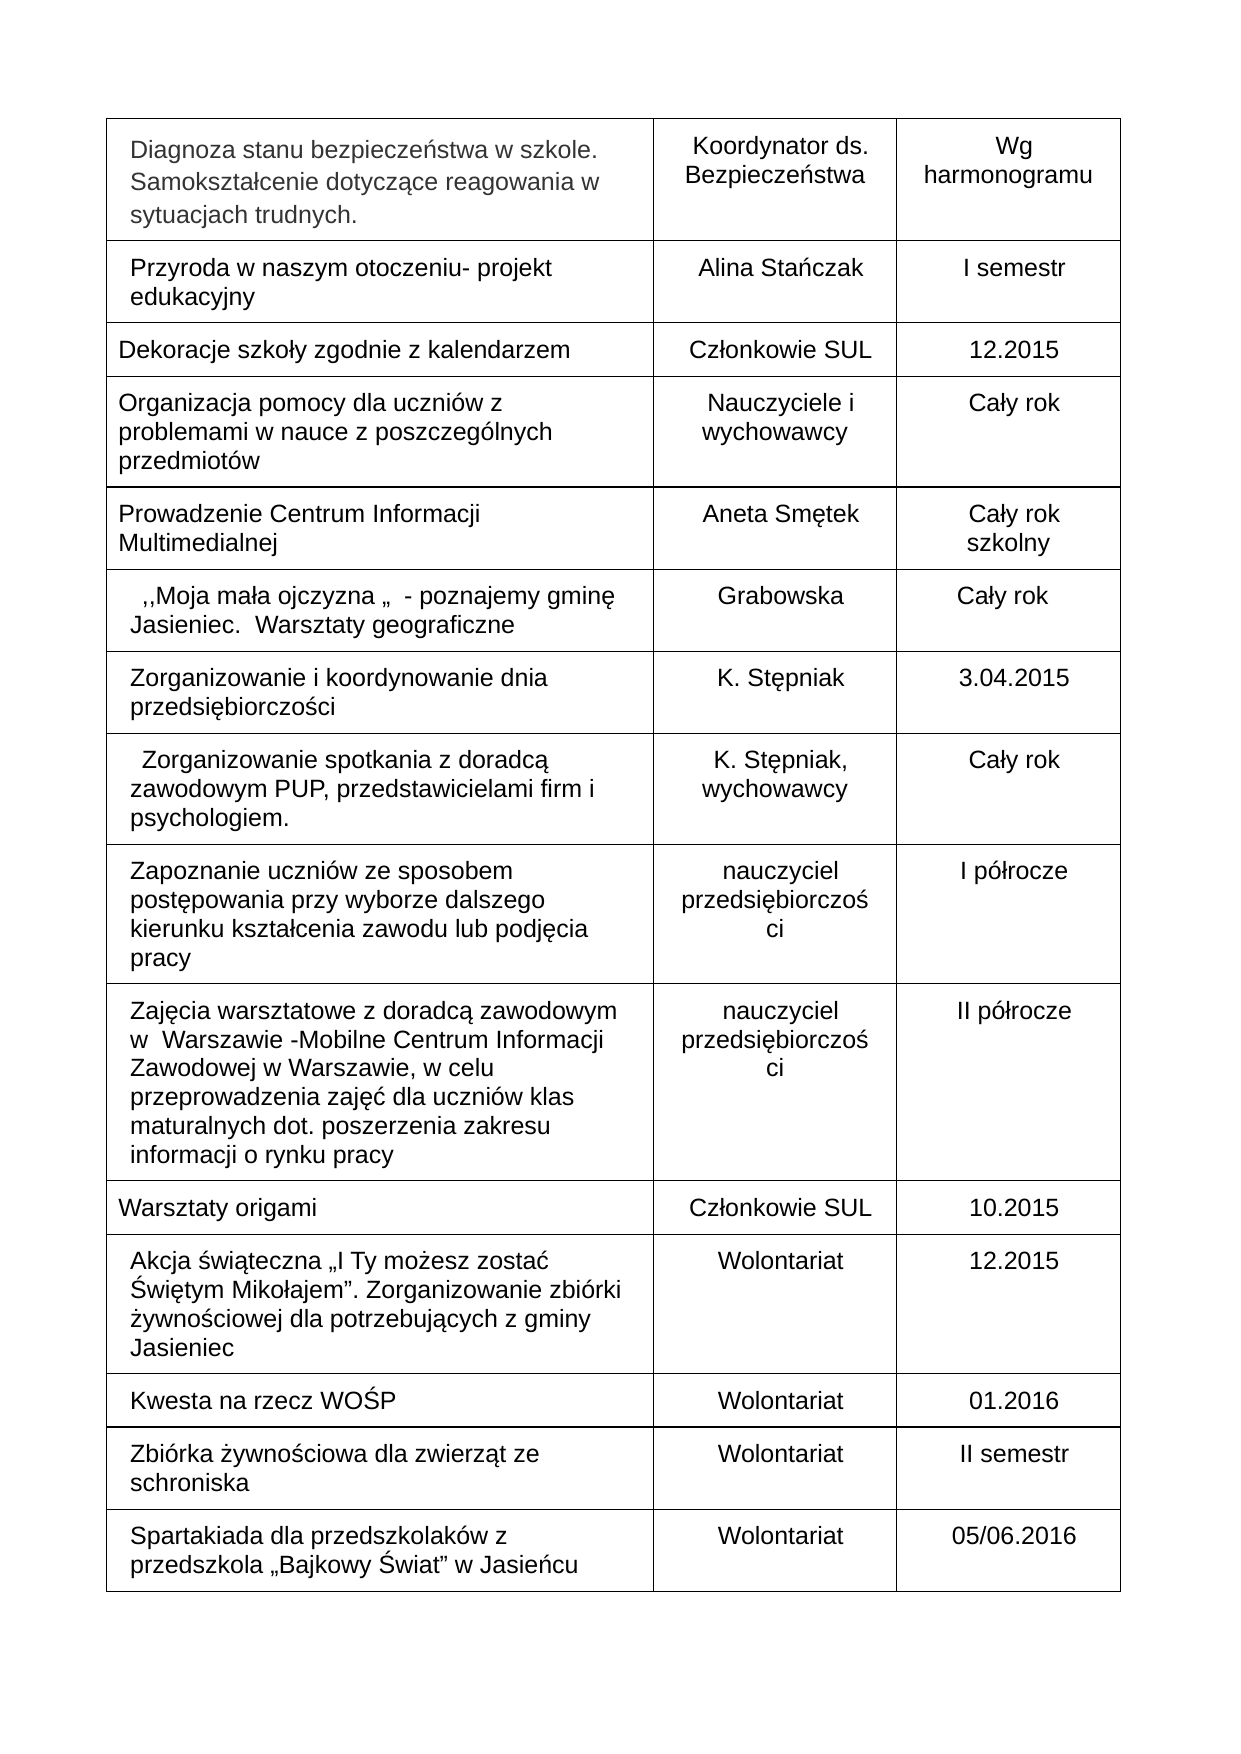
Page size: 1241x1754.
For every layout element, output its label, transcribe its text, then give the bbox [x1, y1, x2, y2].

table_cell Zajęcia warsztatowe z doradcą zawodowym w Warszawie -Mobilne Centrum Informacji Zawodowej w Warszawie, w celu przeprowadzenia zajęć dla uczniów klas maturalnych dot. poszerzenia zakresu informacji o rynku pracy [107, 984, 653, 1180]
table_cell Aneta Smętek [654, 488, 896, 568]
table_cell Grabowska [654, 570, 896, 651]
table_cell 12.2015 [897, 1235, 1120, 1373]
table_cell Warsztaty origami [107, 1181, 653, 1233]
table_cell nauczyciel przedsiębiorczości [654, 984, 896, 1180]
table_cell K. Stępniak, wychowawcy [654, 734, 896, 843]
table_cell Koordynator ds. Bezpieczeństwa [654, 119, 896, 240]
table_cell II półrocze [897, 984, 1120, 1180]
table_cell II semestr [897, 1428, 1120, 1508]
table_cell ,,Moja mała ojczyzna „ - poznajemy gminę Jasieniec. Warsztaty geograficzne [107, 570, 653, 651]
table_cell Nauczyciele i wychowawcy [654, 377, 896, 486]
table_cell I półrocze [897, 845, 1120, 983]
table_cell Członkowie SUL [654, 1181, 896, 1233]
table_cell 01.2016 [897, 1374, 1120, 1426]
table_cell Zorganizowanie spotkania z doradcą zawodowym PUP, przedstawicielami firm i psychologiem. [107, 734, 653, 843]
table_cell Wolontariat [654, 1235, 896, 1373]
table_cell Przyroda w naszym otoczeniu- projekt edukacyjny [107, 241, 653, 322]
table_cell Cały rok [897, 570, 1120, 651]
table_cell 12.2015 [897, 323, 1120, 376]
table_cell Zapoznanie uczniów ze sposobem postępowania przy wyborze dalszego kierunku kształcenia zawodu lub podjęcia pracy [107, 845, 653, 983]
table_cell Kwesta na rzecz WOŚP [107, 1374, 653, 1426]
table_cell Członkowie SUL [654, 323, 896, 376]
table_cell Cały rok szkolny [897, 488, 1120, 568]
table_cell Dekoracje szkoły zgodnie z kalendarzem [107, 323, 653, 376]
table_cell I semestr [897, 241, 1120, 322]
table_cell 10.2015 [897, 1181, 1120, 1233]
table_cell Organizacja pomocy dla uczniów z problemami w nauce z poszczególnych przedmiotów [107, 377, 653, 486]
table_cell Wolontariat [654, 1428, 896, 1508]
table_cell Zorganizowanie i koordynowanie dnia przedsiębiorczości [107, 652, 653, 733]
table_cell Cały rok [897, 377, 1120, 486]
table_cell 05/06.2016 [897, 1510, 1120, 1591]
table_cell Diagnoza stanu bezpieczeństwa w szkole. Samokształcenie dotyczące reagowania w sytuacjach trudnych. [107, 119, 653, 240]
table_cell Wolontariat [654, 1374, 896, 1426]
table_cell K. Stępniak [654, 652, 896, 733]
table_cell Akcja świąteczna „I Ty możesz zostać Świętym Mikołajem”. Zorganizowanie zbiórki żywnościowej dla potrzebujących z gminy Jasieniec [107, 1235, 653, 1373]
table_cell 3.04.2015 [897, 652, 1120, 733]
table_cell Prowadzenie Centrum Informacji Multimedialnej [107, 488, 653, 568]
table_cell Cały rok [897, 734, 1120, 843]
table_cell Wg harmonogramu [897, 119, 1120, 240]
table_cell nauczyciel przedsiębiorczości [654, 845, 896, 983]
table_cell Wolontariat [654, 1510, 896, 1591]
table_cell Spartakiada dla przedszkolaków z przedszkola „Bajkowy Świat” w Jasieńcu [107, 1510, 653, 1591]
table_cell Alina Stańczak [654, 241, 896, 322]
table_cell Zbiórka żywnościowa dla zwierząt ze schroniska [107, 1428, 653, 1508]
